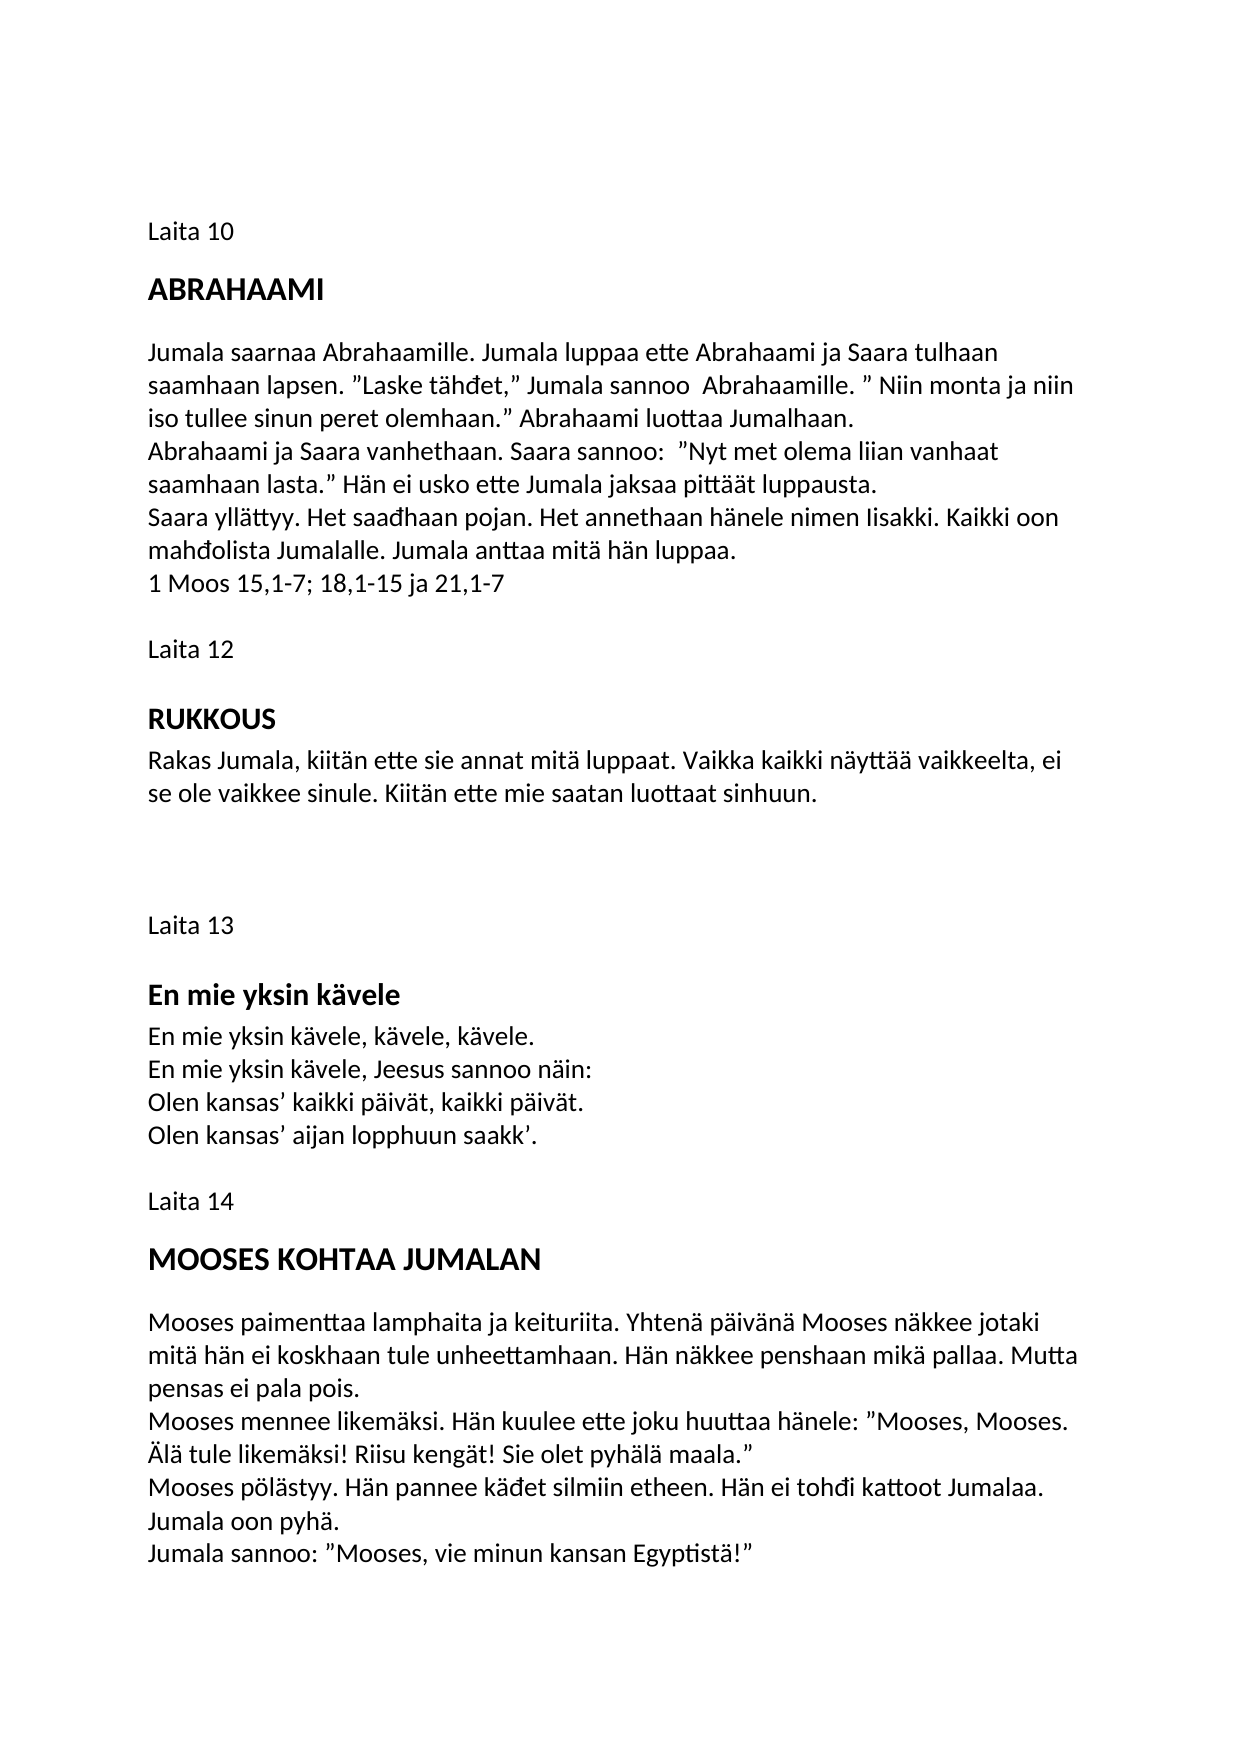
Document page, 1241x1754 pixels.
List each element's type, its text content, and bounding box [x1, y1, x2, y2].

text Laita 13 [148, 908, 1092, 941]
text Rakas Jumala, kiitän ette sie annat mitä luppaat. Vaikka kaikki näyttää vaikkeelta, ei se ole vaikkee sinule. Kiitän ette mie saatan luottaat sinhuun. [148, 743, 1092, 809]
text Olen kansas’ kaikki päivät, kaikki päivät. [148, 1085, 1092, 1118]
text 1 Moos 15,1-7; 18,1-15 ja 21,1-7 [148, 566, 1092, 599]
text En mie yksin kävele, kävele, kävele. [148, 1019, 1092, 1052]
text Laita 10 [148, 214, 1092, 247]
text Mooses mennee likemäksi. Hän kuulee ette joku huuttaa hänele: ”Mooses, Mooses. Älä tule likemäksi! Riisu kengät! Sie olet pyhälä maala.” [148, 1404, 1092, 1471]
text Laita 12 [148, 632, 1092, 665]
text En mie yksin kävele, Jeesus sannoo näin: [148, 1052, 1092, 1085]
subtitle ABRAHAAMI [148, 268, 1092, 308]
text Laita 14 [148, 1184, 1092, 1217]
text Mooses pölästyy. Hän pannee käđet silmiin etheen. Hän ei tohđi kattoot Jumalaa. Jumala oon pyhä. [148, 1471, 1092, 1537]
subtitle MOOSES KOHTAA JUMALAN [148, 1238, 1092, 1279]
text Jumala sannoo: ”Mooses, vie minun kansan Egyptistä!” [148, 1537, 1092, 1570]
subtitle En mie yksin kävele [148, 974, 1092, 1013]
text Olen kansas’ aijan lopphuun saakk’. [148, 1118, 1092, 1151]
text Abrahaami ja Saara vanhethaan. Saara sannoo: ”Nyt met olema liian vanhaat saamhaan lasta.” Hän ei usko ette Jumala jaksaa pittäät luppausta. [148, 434, 1092, 500]
text Jumala saarnaa Abrahaamille. Jumala luppaa ette Abrahaami ja Saara tulhaan saamhaan lapsen. ”Laske tähđet,” Jumala sannoo Abrahaamille. ” Niin monta ja niin iso tullee sinun peret olemhaan.” Abrahaami luottaa Jumalhaan. [148, 335, 1092, 434]
subtitle RUKKOUS [148, 699, 1092, 737]
text Saara yllättyy. Het saađhaan pojan. Het annethaan hänele nimen Iisakki. Kaikki oon mahđolista Jumalalle. Jumala anttaa mitä hän luppaa. [148, 500, 1092, 566]
text Mooses paimenttaa lamphaita ja keituriita. Yhtenä päivänä Mooses näkkee jotaki mitä hän ei koskhaan tule unheettamhaan. Hän näkkee penshaan mikä pallaa. Mutta pensas ei pala pois. [148, 1306, 1092, 1404]
